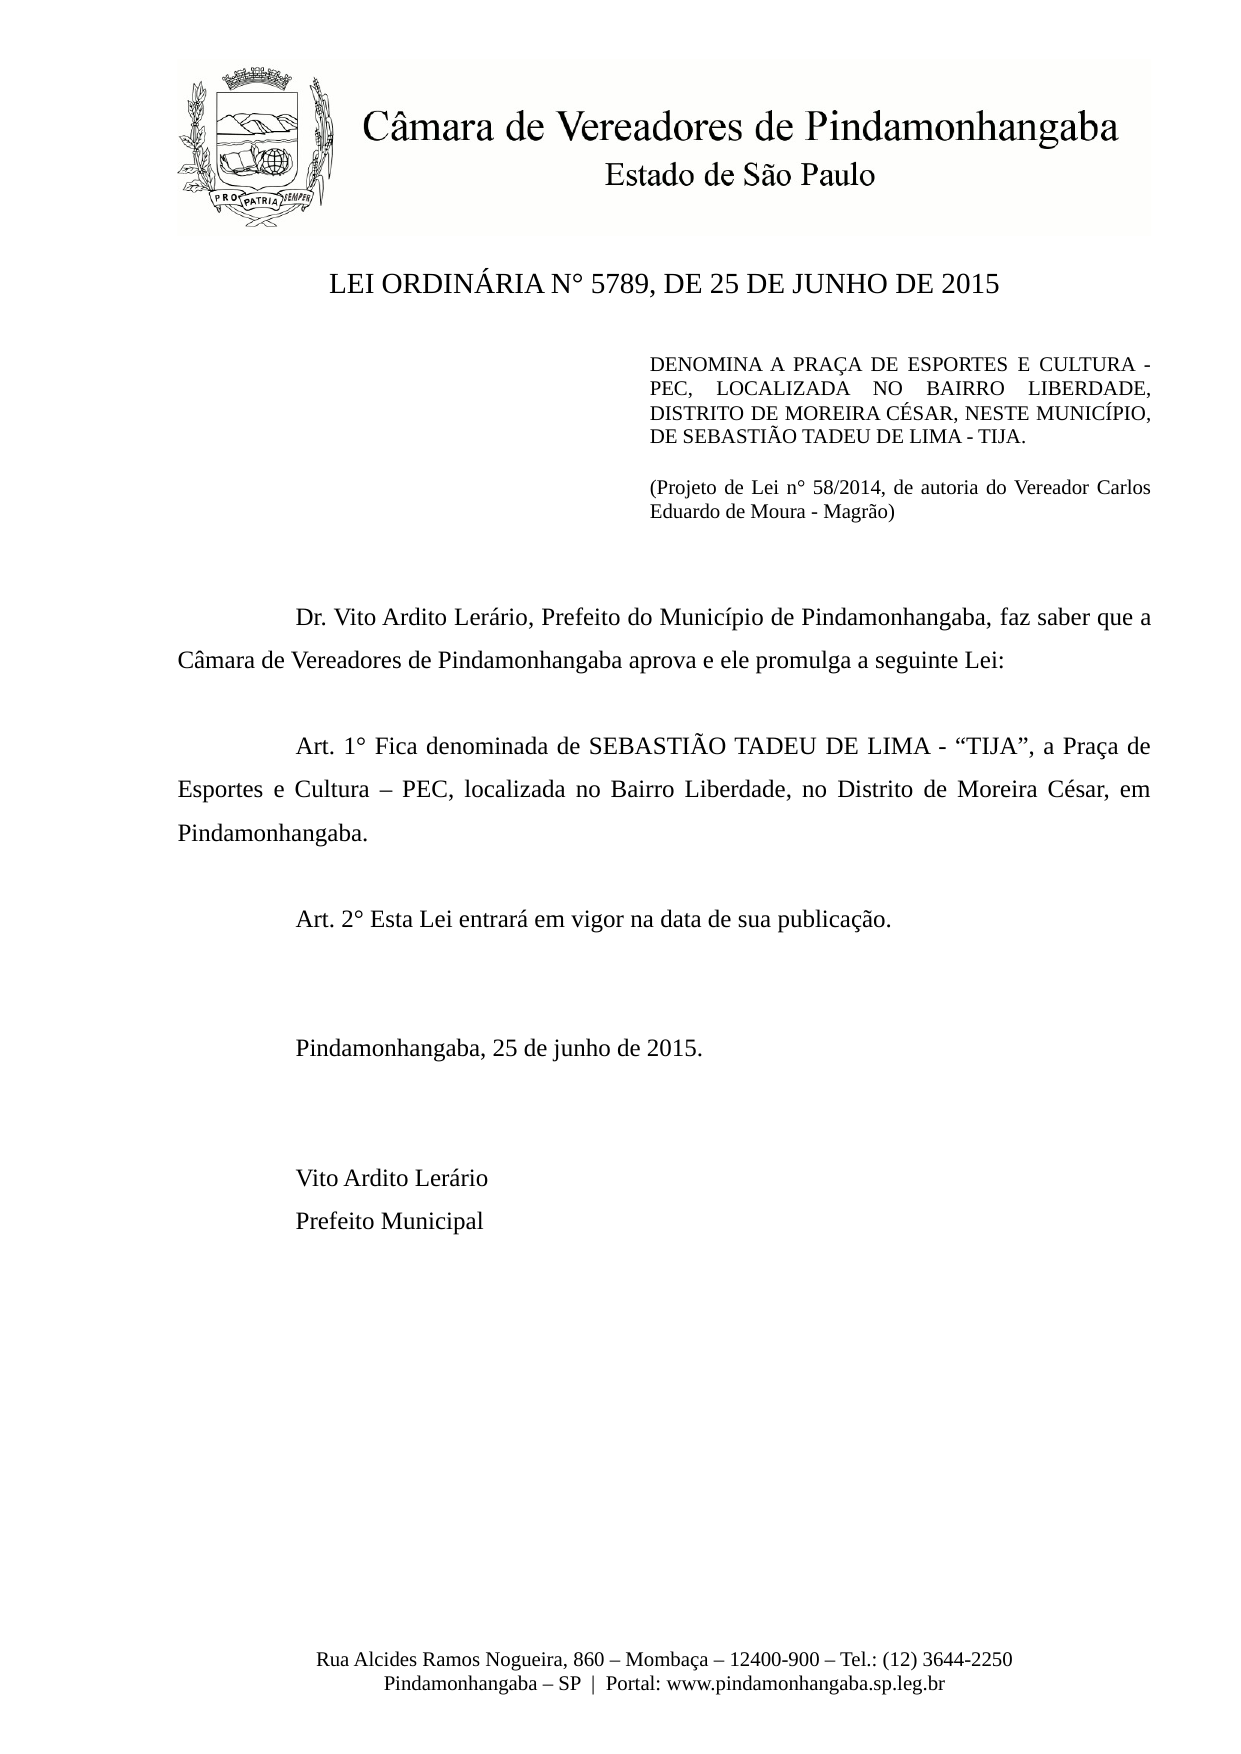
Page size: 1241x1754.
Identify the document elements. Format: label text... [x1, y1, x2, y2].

text (Projeto de Lei n° 58/2014, de autoria do Vereador Carlos Eduardo de Moura - Magrão) [649, 475, 1152, 523]
text Dr. Vito Ardito Lerário, Prefeito do Município de Pindamonhangaba, faz saber que a Câmara de Vereadores de Pindamonhangaba aprova e ele promulga a seguinte Lei: [177, 602, 1152, 674]
text Vito Ardito Lerário [177, 1163, 1152, 1191]
text Art. 1° Fica denominada de SEBASTIÃO TADEU DE LIMA - “TIJA”, a Praça de Esportes e Cultura – PEC, localizada no Bairro Liberdade, no Distrito de Moreira César, em Pindamonhangaba. [177, 731, 1152, 846]
text Pindamonhangaba, 25 de junho de 2015. [177, 1033, 1152, 1062]
text DENOMINA A PRAÇA DE ESPORTES E CULTURA - PEC, LOCALIZADA NO BAIRRO LIBERDADE, DISTRITO DE MOREIRA CÉSAR, NESTE MUNICÍPIO, DE SEBASTIÃO TADEU DE LIMA - TIJA. [649, 352, 1152, 448]
picture [177, 59, 1152, 236]
text Art. 2° Esta Lei entrará em vigor na data de sua publicação. [177, 904, 1152, 933]
text LEI ORDINÁRIA N° 5789, de 25 de junho de 2015 [177, 266, 1152, 299]
text Prefeito Municipal [177, 1206, 1152, 1234]
